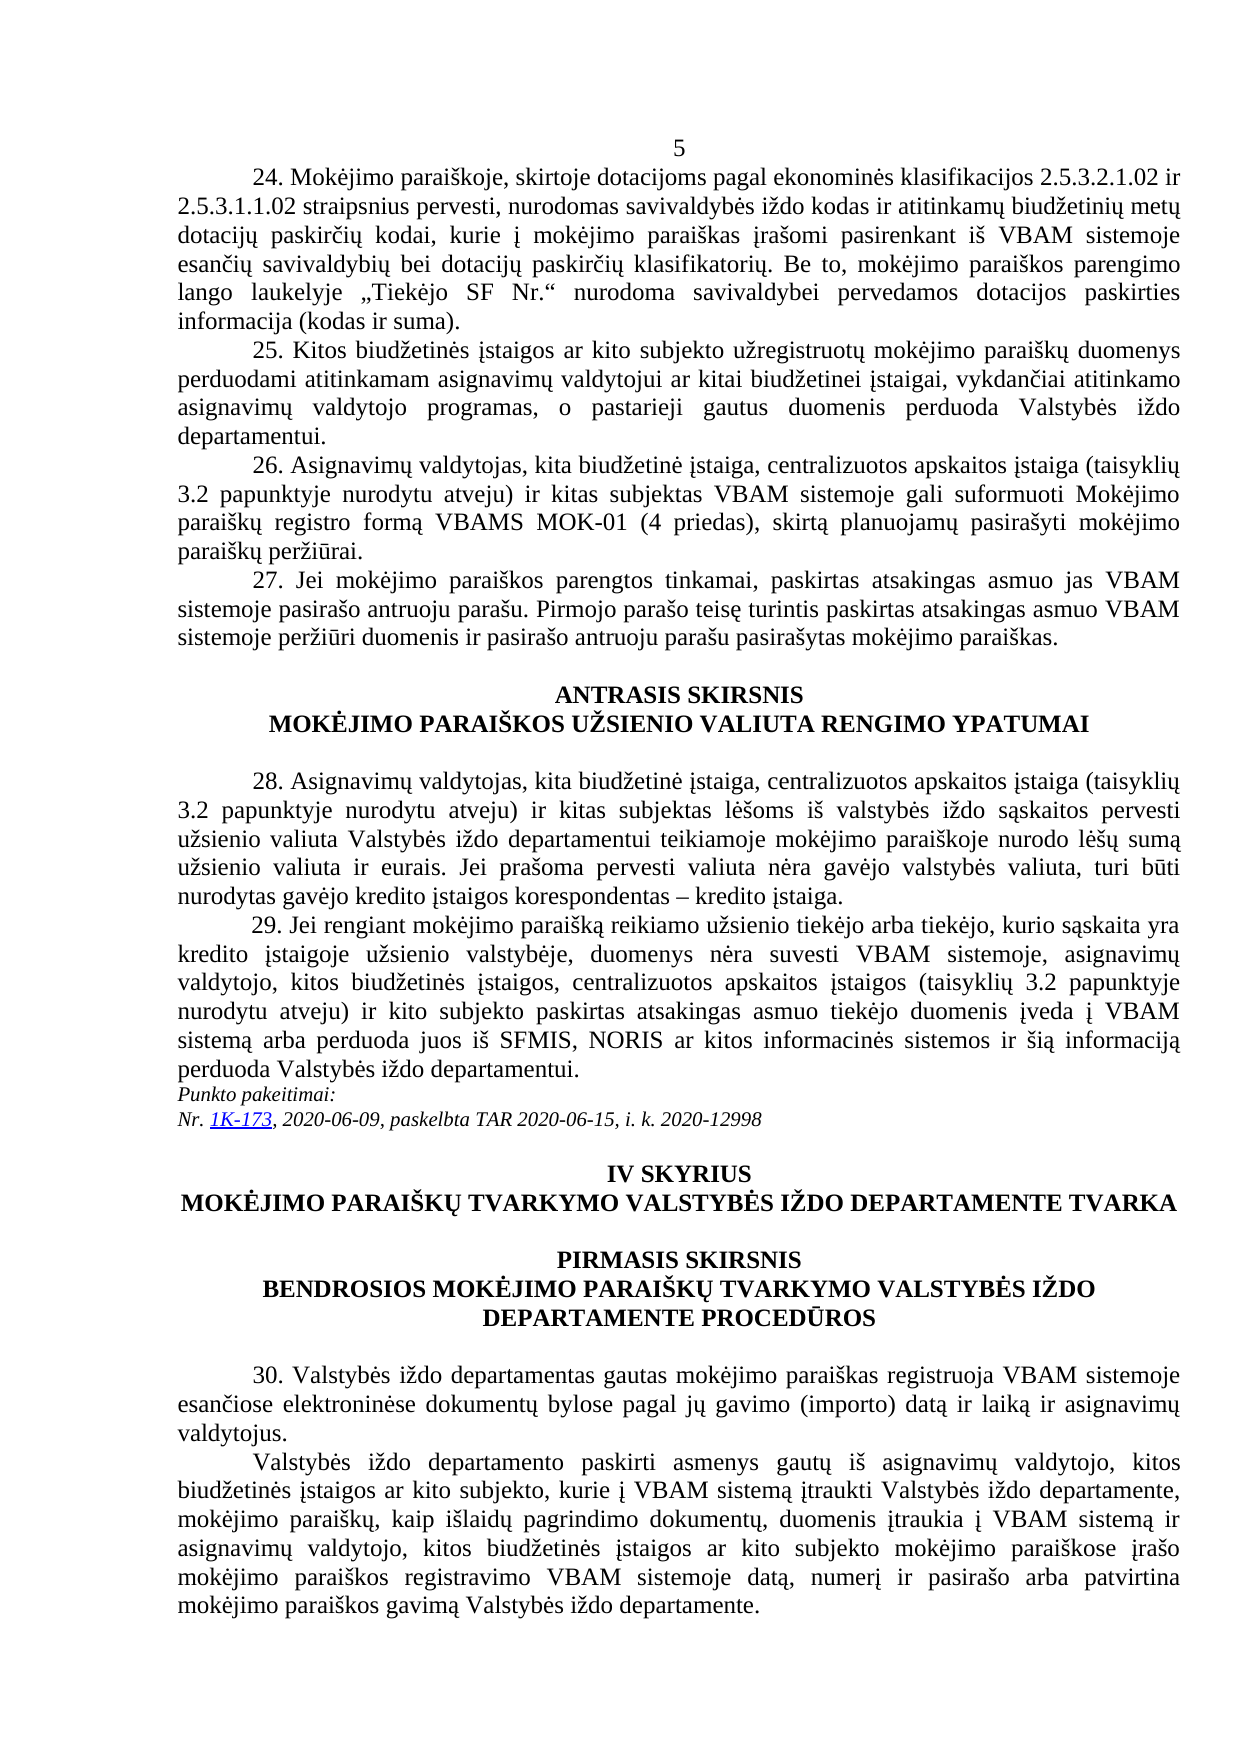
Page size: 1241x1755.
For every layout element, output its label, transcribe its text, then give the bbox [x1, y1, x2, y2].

text 28. Asignavimų valdytojas, kita biudžetinė įstaiga, centralizuotos apskaitos įstaiga (taisyklių 3.2 papunktyje nurodytu atveju) ir kitas subjektas lėšoms iš valstybės iždo sąskaitos pervesti užsienio valiuta Valstybės iždo departamentui teikiamoje mokėjimo paraiškoje nurodo lėšų sumą užsienio valiuta ir eurais. Jei prašoma pervesti valiuta nėra gavėjo valstybės valiuta, turi būti nurodytas gavėjo kredito įstaigos korespondentas – kredito įstaiga. [177, 766, 1181, 910]
text BENDROSIOS MOKĖJIMO PARAIŠKŲ TVARKYMO VALSTYBĖS IŽDO DEPARTAMENTE PROCEDŪROS [177, 1274, 1181, 1332]
text 30. Valstybės iždo departamentas gautas mokėjimo paraiškas registruoja VBAM sistemoje esančiose elektroninėse dokumentų bylose pagal jų gavimo (importo) datą ir laiką ir asignavimų valdytojus. [177, 1361, 1181, 1447]
text MOKĖJIMO PARAIŠKŲ TVARKYMO VALSTYBĖS IŽDO DEPARTAMENTE TVARKA [177, 1188, 1181, 1217]
text ANTRASIS SKIRSNIS [177, 680, 1181, 709]
text IV SKYRIUS [177, 1159, 1181, 1188]
text PIRMASIS SKIRSNIS [177, 1246, 1181, 1274]
text Nr. 1K-173, 2020-06-09, paskelbta TAR 2020-06-15, i. k. 2020-12998 [177, 1106, 1181, 1131]
text 27. Jei mokėjimo paraiškos parengtos tinkamai, paskirtas atsakingas asmuo jas VBAM sistemoje pasirašo antruoju parašu. Pirmojo parašo teisę turintis paskirtas atsakingas asmuo VBAM sistemoje peržiūri duomenis ir pasirašo antruoju parašu pasirašytas mokėjimo paraiškas. [177, 565, 1181, 651]
text 29. Jei rengiant mokėjimo paraišką reikiamo užsienio tiekėjo arba tiekėjo, kurio sąskaita yra kredito įstaigoje užsienio valstybėje, duomenys nėra suvesti VBAM sistemoje, asignavimų valdytojo, kitos biudžetinės įstaigos, centralizuotos apskaitos įstaigos (taisyklių 3.2 papunktyje nurodytu atveju) ir kito subjekto paskirtas atsakingas asmuo tiekėjo duomenis įveda į VBAM sistemą arba perduoda juos iš SFMIS, NORIS ar kitos informacinės sistemos ir šią informaciją perduoda Valstybės iždo departamentui. [177, 910, 1181, 1082]
text Punkto pakeitimai: [177, 1082, 1181, 1106]
text MOKĖJIMO PARAIŠKOS UŽSIENIO VALIUTA RENGIMO YPATUMAI [177, 709, 1181, 737]
text Valstybės iždo departamento paskirti asmenys gautų iš asignavimų valdytojo, kitos biudžetinės įstaigos ar kito subjekto, kurie į VBAM sistemą įtraukti Valstybės iždo departamente, mokėjimo paraiškų, kaip išlaidų pagrindimo dokumentų, duomenis įtraukia į VBAM sistemą ir asignavimų valdytojo, kitos biudžetinės įstaigos ar kito subjekto mokėjimo paraiškose įrašo mokėjimo paraiškos registravimo VBAM sistemoje datą, numerį ir pasirašo arba patvirtina mokėjimo paraiškos gavimą Valstybės iždo departamente. [177, 1447, 1181, 1619]
text 24. Mokėjimo paraiškoje, skirtoje dotacijoms pagal ekonominės klasifikacijos 2.5.3.2.1.02 ir 2.5.3.1.1.02 straipsnius pervesti, nurodomas savivaldybės iždo kodas ir atitinkamų biudžetinių metų dotacijų paskirčių kodai, kurie į mokėjimo paraiškas įrašomi pasirenkant iš VBAM sistemoje esančių savivaldybių bei dotacijų paskirčių klasifikatorių. Be to, mokėjimo paraiškos parengimo lango laukelyje „Tiekėjo SF Nr.“ nurodoma savivaldybei pervedamos dotacijos paskirties informacija (kodas ir suma). [177, 162, 1181, 335]
text 26. Asignavimų valdytojas, kita biudžetinė įstaiga, centralizuotos apskaitos įstaiga (taisyklių 3.2 papunktyje nurodytu atveju) ir kitas subjektas VBAM sistemoje gali suformuoti Mokėjimo paraiškų registro formą VBAMS MOK-01 (4 priedas), skirtą planuojamų pasirašyti mokėjimo paraiškų peržiūrai. [177, 450, 1181, 565]
text 25. Kitos biudžetinės įstaigos ar kito subjekto užregistruotų mokėjimo paraiškų duomenys perduodami atitinkamam asignavimų valdytojui ar kitai biudžetinei įstaigai, vykdančiai atitinkamo asignavimų valdytojo programas, o pastarieji gautus duomenis perduoda Valstybės iždo departamentui. [177, 335, 1181, 450]
